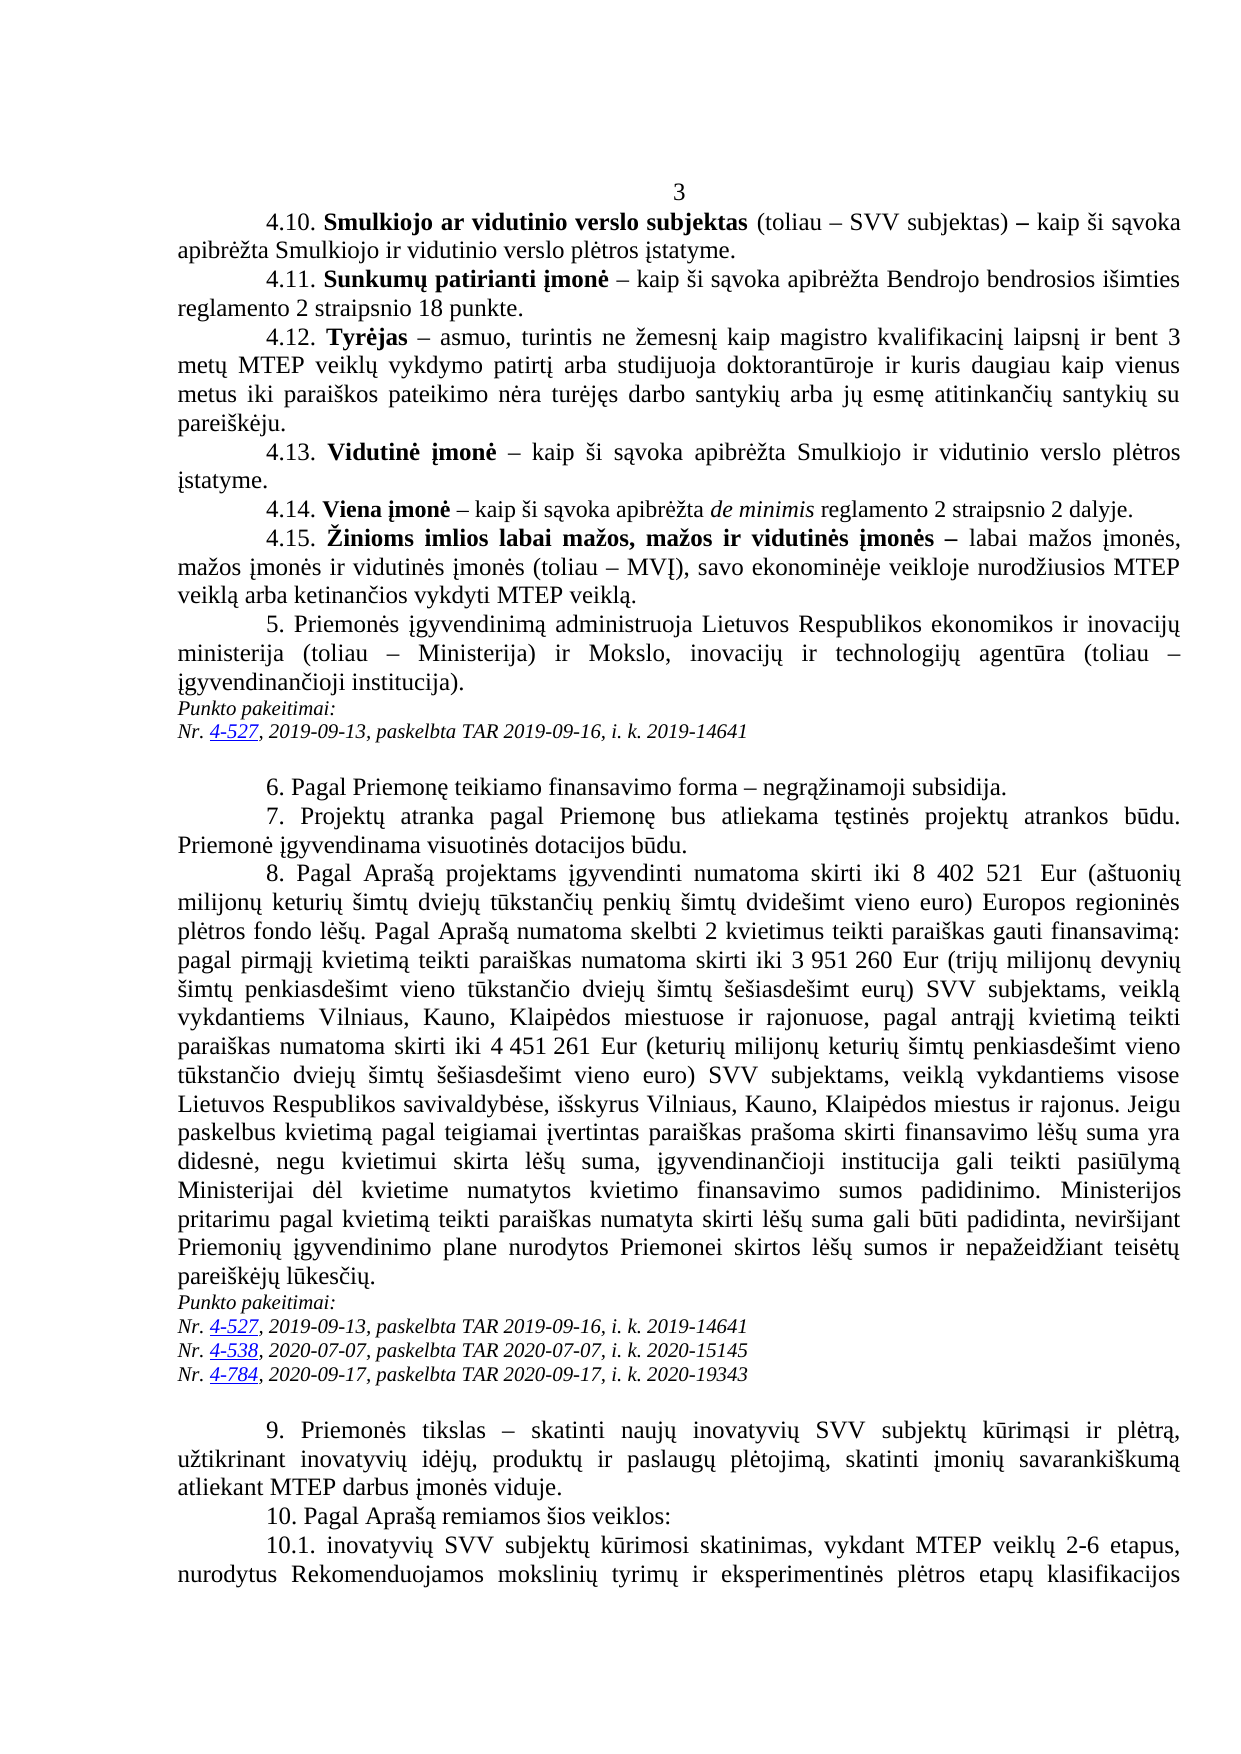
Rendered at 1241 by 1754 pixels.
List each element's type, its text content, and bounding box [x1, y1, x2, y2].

text Nr. 4-527, 2019-09-13, paskelbta TAR 2019-09-16, i. k. 2019-14641 [177, 719, 1181, 743]
text 10.1. inovatyvių SVV subjektų kūrimosi skatinimas, vykdant MTEP veiklų 2-6 etapus, nurodytus Rekomenduojamos mokslinių tyrimų ir eksperimentinės plėtros etapų klasifikacijos [177, 1530, 1181, 1587]
text Nr. 4-538, 2020-07-07, paskelbta TAR 2020-07-07, i. k. 2020-15145 [177, 1338, 1181, 1362]
text Nr. 4-527, 2019-09-13, paskelbta TAR 2019-09-16, i. k. 2019-14641 [177, 1314, 1181, 1338]
text 4.13. Vidutinė įmonė – kaip ši sąvoka apibrėžta Smulkiojo ir vidutinio verslo plėtros įstatyme. [177, 437, 1181, 494]
text Punkto pakeitimai: [177, 695, 1181, 719]
text Punkto pakeitimai: [177, 1290, 1181, 1314]
text 6. Pagal Priemonę teikiamo finansavimo forma – negrąžinamoji subsidija. [177, 772, 1181, 801]
text Nr. 4-784, 2020-09-17, paskelbta TAR 2020-09-17, i. k. 2020-19343 [177, 1362, 1181, 1386]
text 4.10. Smulkiojo ar vidutinio verslo subjektas (toliau – SVV subjektas) – kaip ši sąvoka apibrėžta Smulkiojo ir vidutinio verslo plėtros įstatyme. [177, 207, 1181, 264]
text 10. Pagal Aprašą remiamos šios veiklos: [177, 1501, 1181, 1530]
text 4.14. Viena įmonė – kaip ši sąvoka apibrėžta de minimis reglamento 2 straipsnio 2 dalyje. [177, 494, 1181, 523]
text 4.12. Tyrėjas – asmuo, turintis ne žemesnį kaip magistro kvalifikacinį laipsnį ir bent 3 metų MTEP veiklų vykdymo patirtį arba studijuoja doktorantūroje ir kuris daugiau kaip vienus metus iki paraiškos pateikimo nėra turėjęs darbo santykių arba jų esmę atitinkančių santykių su pareiškėju. [177, 322, 1181, 437]
text 7. Projektų atranka pagal Priemonę bus atliekama tęstinės projektų atrankos būdu. Priemonė įgyvendinama visuotinės dotacijos būdu. [177, 801, 1181, 858]
text 9. Priemonės tikslas – skatinti naujų inovatyvių SVV subjektų kūrimąsi ir plėtrą, užtikrinant inovatyvių idėjų, produktų ir paslaugų plėtojimą, skatinti įmonių savarankiškumą atliekant MTEP darbus įmonės viduje. [177, 1415, 1181, 1501]
text 4.15. Žinioms imlios labai mažos, mažos ir vidutinės įmonės – labai mažos įmonės, mažos įmonės ir vidutinės įmonės (toliau – MVĮ), savo ekonominėje veikloje nurodžiusios MTEP veiklą arba ketinančios vykdyti MTEP veiklą. [177, 523, 1181, 609]
text 8. Pagal Aprašą projektams įgyvendinti numatoma skirti iki 8 402 521 Eur (aštuonių milijonų keturių šimtų dviejų tūkstančių penkių šimtų dvidešimt vieno euro) Europos regioninės plėtros fondo lėšų. Pagal Aprašą numatoma skelbti 2 kvietimus teikti paraiškas gauti finansavimą: pagal pirmąjį kvietimą teikti paraiškas numatoma skirti iki 3 951 260 Eur (trijų milijonų devynių šimtų penkiasdešimt vieno tūkstančio dviejų šimtų šešiasdešimt eurų) SVV subjektams, veiklą vykdantiems Vilniaus, Kauno, Klaipėdos miestuose ir rajonuose, pagal antrąjį kvietimą teikti paraiškas numatoma skirti iki 4 451 261 Eur (keturių milijonų keturių šimtų penkiasdešimt vieno tūkstančio dviejų šimtų šešiasdešimt vieno euro) SVV subjektams, veiklą vykdantiems visose Lietuvos Respublikos savivaldybėse, išskyrus Vilniaus, Kauno, Klaipėdos miestus ir rajonus. Jeigu paskelbus kvietimą pagal teigiamai įvertintas paraiškas prašoma skirti finansavimo lėšų suma yra didesnė, negu kvietimui skirta lėšų suma, įgyvendinančioji institucija gali teikti pasiūlymą Ministerijai dėl kvietime numatytos kvietimo finansavimo sumos padidinimo. Ministerijos pritarimu pagal kvietimą teikti paraiškas numatyta skirti lėšų suma gali būti padidinta, neviršijant Priemonių įgyvendinimo plane nurodytos Priemonei skirtos lėšų sumos ir nepažeidžiant teisėtų pareiškėjų lūkesčių. [177, 858, 1181, 1290]
text 5. Priemonės įgyvendinimą administruoja Lietuvos Respublikos ekonomikos ir inovacijų ministerija (toliau – Ministerija) ir Mokslo, inovacijų ir technologijų agentūra (toliau – įgyvendinančioji institucija). [177, 609, 1181, 695]
text 4.11. Sunkumų patirianti įmonė – kaip ši sąvoka apibrėžta Bendrojo bendrosios išimties reglamento 2 straipsnio 18 punkte. [177, 264, 1181, 322]
